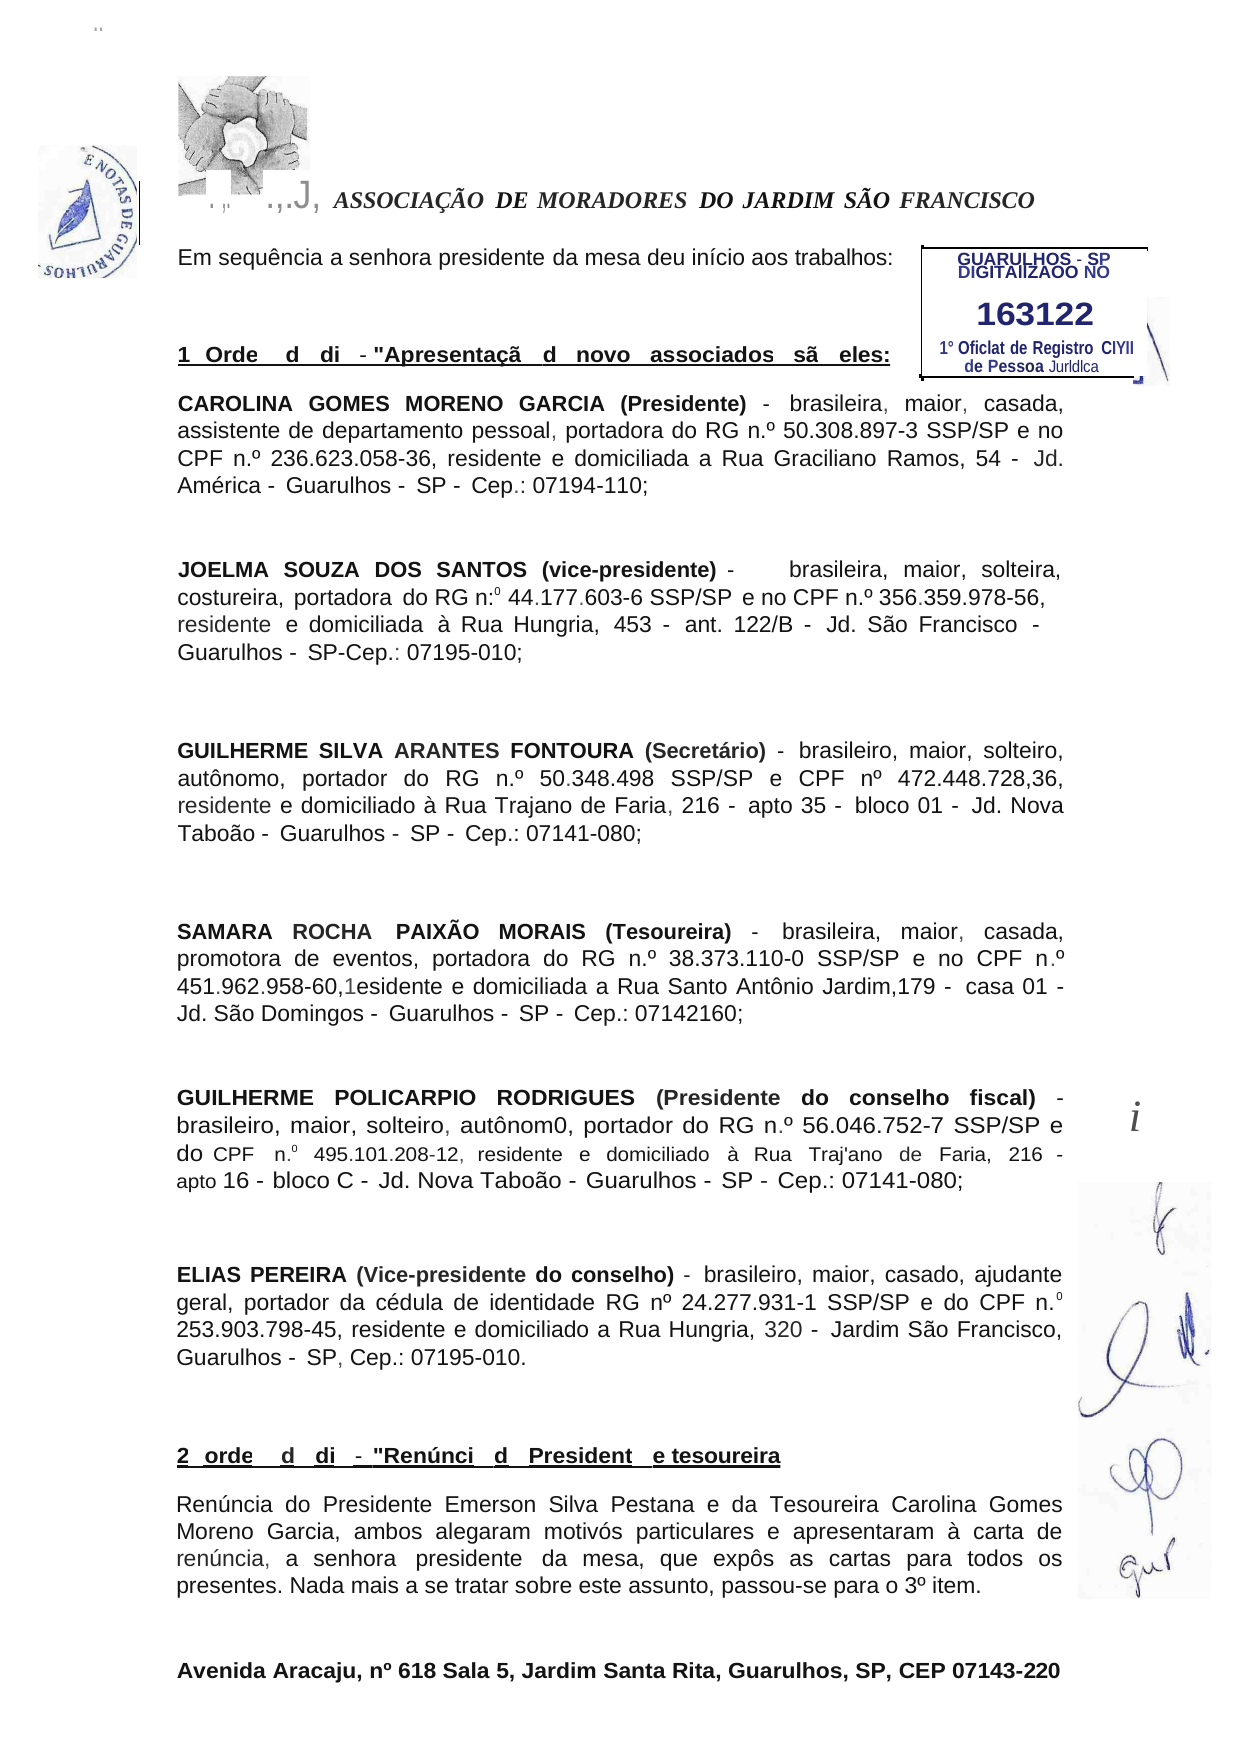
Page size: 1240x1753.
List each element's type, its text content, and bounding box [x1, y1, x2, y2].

text .. [93, 1, 104, 38]
text if [1129, 1089, 1155, 1143]
text 2ª ordem do dia - "Renúncia do Presidente e tesoureira [653, 1443, 783, 1468]
text GUILHERME POLICARPIO RODRIGUES (Presidente do conselho fiscal) - brasileiro, maior, solteiro, autônom0, portador do RG n.º 56.046.752-7 SSP/SP e do CPF n.0 495.101.208-12, residente e domiciliado à Rua Traj'ano de Faria, 216 - apto 16 - bloco C - Jd. Nova Taboão - Guarulhos - SP - Cep.: 07141-080; [176, 1085, 1064, 1193]
text de Pessoa Jurldlca [926, 358, 1137, 376]
text Avenida Aracaju, nº 618 Sala 5, Jardim Santa Rita, Guarulhos, SP, CEP 07143-220 [177, 1658, 1063, 1684]
text 2ª ordem do dia - "Renúncia do Presidente e tesoureira [529, 1443, 632, 1465]
text 1ª Ordem do dia - "Apresentação de novos associados" são eles: [360, 342, 521, 364]
text . ,. [208, 171, 231, 217]
text 163122 [929, 295, 1141, 332]
text 2ª ordem do dia - "Renúncia do Presidente e tesoureira [353, 1443, 474, 1465]
text JOELMA SOUZA DOS SANTOS (vice-presidente) - brasileira, maior, solteira, costureira, portadora do RG n:0 44.177.603-6 SSP/SP e no CPF n.º 356.359.978-56, residente e domiciliada à Rua Hungria, 453 - ant. 122/B - Jd. São Francisco - Guarulhos - SP-Cep.: 07195-010; [177, 556, 1066, 665]
text .,.J, ASSOCIAÇÃO DE MORADORES DO JARDIM SÃO FRANCISCO [265, 171, 1046, 217]
text 1ª Ordem do dia - "Apresentação de novos associados" são eles: [650, 342, 773, 364]
text SAMARA ROCHA PAIXÃO MORAIS (Tesoureira) - brasileira, maior, casada, promotora de eventos, portadora do RG n.º 38.373.110-0 SSP/SP e no CPF n.º 451.962.958-60,1esidente e domiciliada a Rua Santo Antônio Jardim,179 - casa 01 - Jd. São Domingos - Guarulhos - SP - Cep.: 07142160; [177, 918, 1064, 1027]
text GUARULHOS - SP DIGITAllZAOO NO [927, 255, 1141, 283]
text Renúncia do Presidente Emerson Silva Pestana e da Tesoureira Carolina Gomes Moreno Garcia, ambos alegaram motivós particulares e apresentaram à carta de renúncia, a senhora presidente da mesa, que expôs as cartas para todos os presentes. Nada mais a se tratar sobre este assunto, passou-se para o 3º item. [176, 1491, 1063, 1598]
text CAROLINA GOMES MORENO GARCIA (Presidente) - brasileira, maior, casada, assistente de departamento pessoal, portadora do RG n.º 50.308.897-3 SSP/SP e no CPF n.º 236.623.058-36, residente e domiciliada a Rua Graciliano Ramos, 54 - Jd. América - Guarulhos - SP - Cep.: 07194-110; [177, 390, 1064, 498]
text GUILHERME SILVA ARANTES FONTOURA (Secretário) - brasileiro, maior, solteiro, autônomo, portador do RG n.º 50.348.498 SSP/SP e CPF nº 472.448.728,36, residente e domiciliado à Rua Trajano de Faria, 216 - apto 35 - bloco 01 - Jd. Nova Taboão - Guarulhos - SP - Cep.: 07141-080; [177, 737, 1064, 846]
text ELIAS PEREIRA (Vice-presidente do conselho) - brasileiro, maior, casado, ajudante geral, portador da cédula de identidade RG nº 24.277.931-1 SSP/SP e do CPF n.0 253.903.798-45, residente e domiciliado a Rua Hungria, 320 - Jardim São Francisco, Guarulhos - SP, Cep.: 07195-010. [176, 1261, 1062, 1370]
text 1° Oficlat de Registro CIYII [932, 339, 1141, 358]
text 1ª Ordem do dia - "Apresentação de novos associados" são eles: [502, 342, 892, 367]
text Em sequência a senhora presidente da mesa deu início aos trabalhos: [177, 244, 895, 270]
